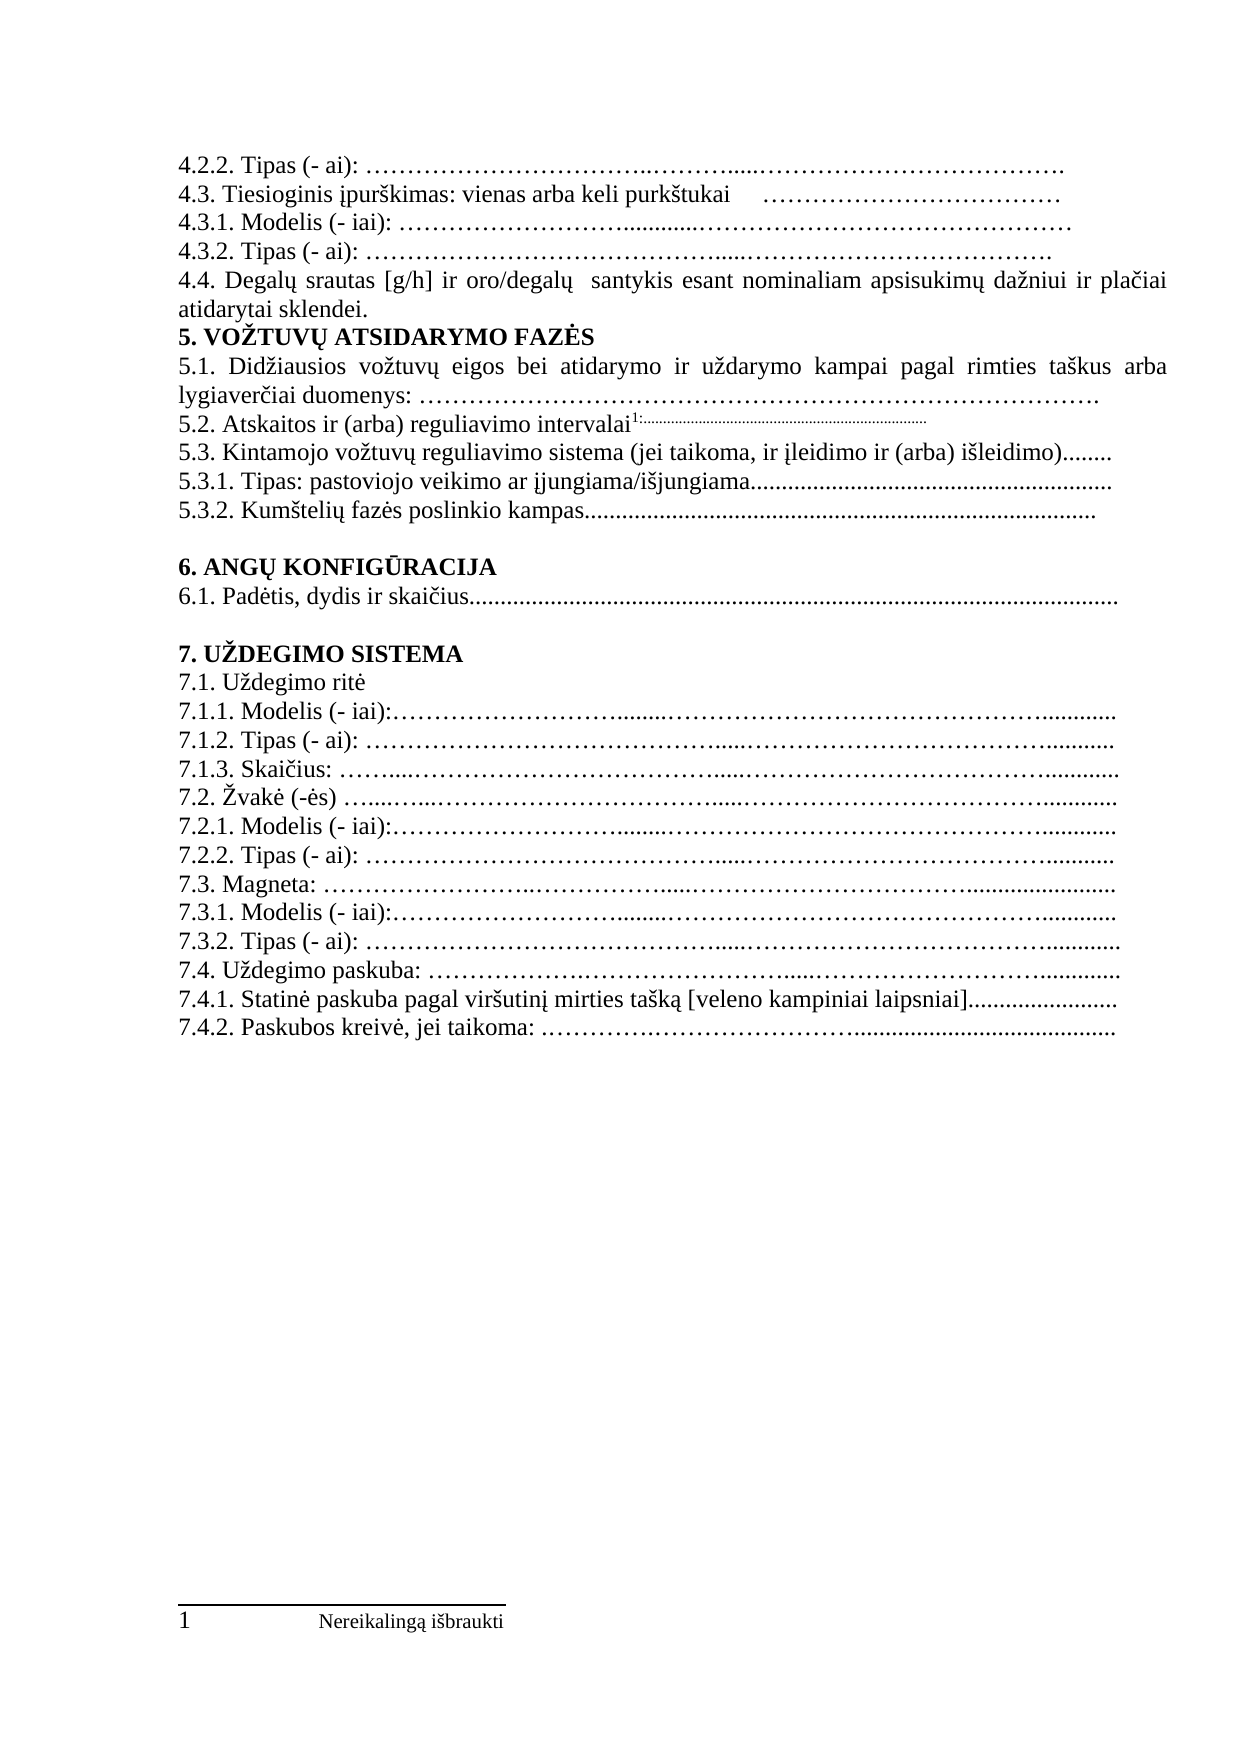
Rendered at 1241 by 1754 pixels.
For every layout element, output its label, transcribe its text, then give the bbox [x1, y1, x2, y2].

text 4.3. Tiesioginis įpurškimas: vienas arba keli purkštukai ……………………………… [178, 179, 1169, 207]
text 5.3.2. Kumštelių fazės poslinkio kampas.................................................................................. [178, 495, 1169, 524]
text 7.3. Magneta: ……………………..…………….....……………………………........................ [178, 869, 1169, 897]
text 7.4.2. Paskubos kreivė, jei taikoma: .………….…………………….......................................... [178, 1012, 1169, 1041]
text 4.4. Degalų srautas [g/h] ir oro/degalų santykis esant nominaliam apsisukimų dažniui ir plačiai atidarytai sklendei. [178, 265, 1169, 322]
text 4.3.2. Tipas (- ai): …………………………………….....………………………………. [178, 236, 1169, 265]
text 6. ANGŲ KONFIGŪRACIJA [178, 552, 1169, 581]
text 4.3.1. Modelis (- iai): ………………………............……………………………………… [178, 207, 1169, 236]
text 7.3.1. Modelis (- iai):………………………........………………………………………............ [178, 897, 1169, 926]
text 7.1.1. Modelis (- iai):………………………........………………………………………............ [178, 696, 1169, 725]
text 7.1.3. Skaičius: ……....……………………………….....………………………………............ [178, 754, 1169, 782]
text 5.2. Atskaitos ir (arba) reguliavimo intervalai:........................................................................ [178, 409, 1169, 437]
text 7.1.2. Tipas (- ai): …………………………………….....………………………………........... [178, 725, 1169, 754]
text 5.3.1. Tipas: pastoviojo veikimo ar įjungiama/išjungiama.......................................................... [178, 466, 1169, 495]
text 6.1. Padėtis, dydis ir skaičius........................................................................................................ [178, 581, 1169, 610]
text 7.4. Uždegimo paskuba: ……………….…………………….....………………………............. [178, 955, 1169, 984]
text 5.1. Didžiausios vožtuvų eigos bei atidarymo ir uždarymo kampai pagal rimties taškus arba lygiaverčiai duomenys: ………………………………………………………………………. [178, 351, 1169, 409]
text Nereikalingą išbraukti [178, 1605, 1169, 1634]
text 7.3.2. Tipas (- ai): …………………………………….....………………………………............ [178, 926, 1169, 955]
text 7.4.1. Statinė paskuba pagal viršutinį mirties tašką [veleno kampiniai laipsniai]........................ [178, 984, 1169, 1012]
text 7.2.1. Modelis (- iai):………………………........………………………………………............ [178, 811, 1169, 840]
text 7.2.2. Tipas (- ai): …………………………………….....………………………………........... [178, 840, 1169, 869]
text 5.3. Kintamojo vožtuvų reguliavimo sistema (jei taikoma, ir įleidimo ir (arba) išleidimo)........ [178, 437, 1169, 466]
text 4.2.2. Tipas (- ai): ……………………………..……….....………………………………. [178, 150, 1169, 179]
text 7.2. Žvakė (-ės) …....…...…………………………….....………………………………............ [178, 782, 1169, 811]
text 7. UŽDEGIMO SISTEMA [178, 639, 1169, 667]
text 5. VOŽTUVŲ ATSIDARYMO FAZĖS [178, 322, 1169, 351]
text 7.1. Uždegimo ritė [178, 667, 1169, 696]
